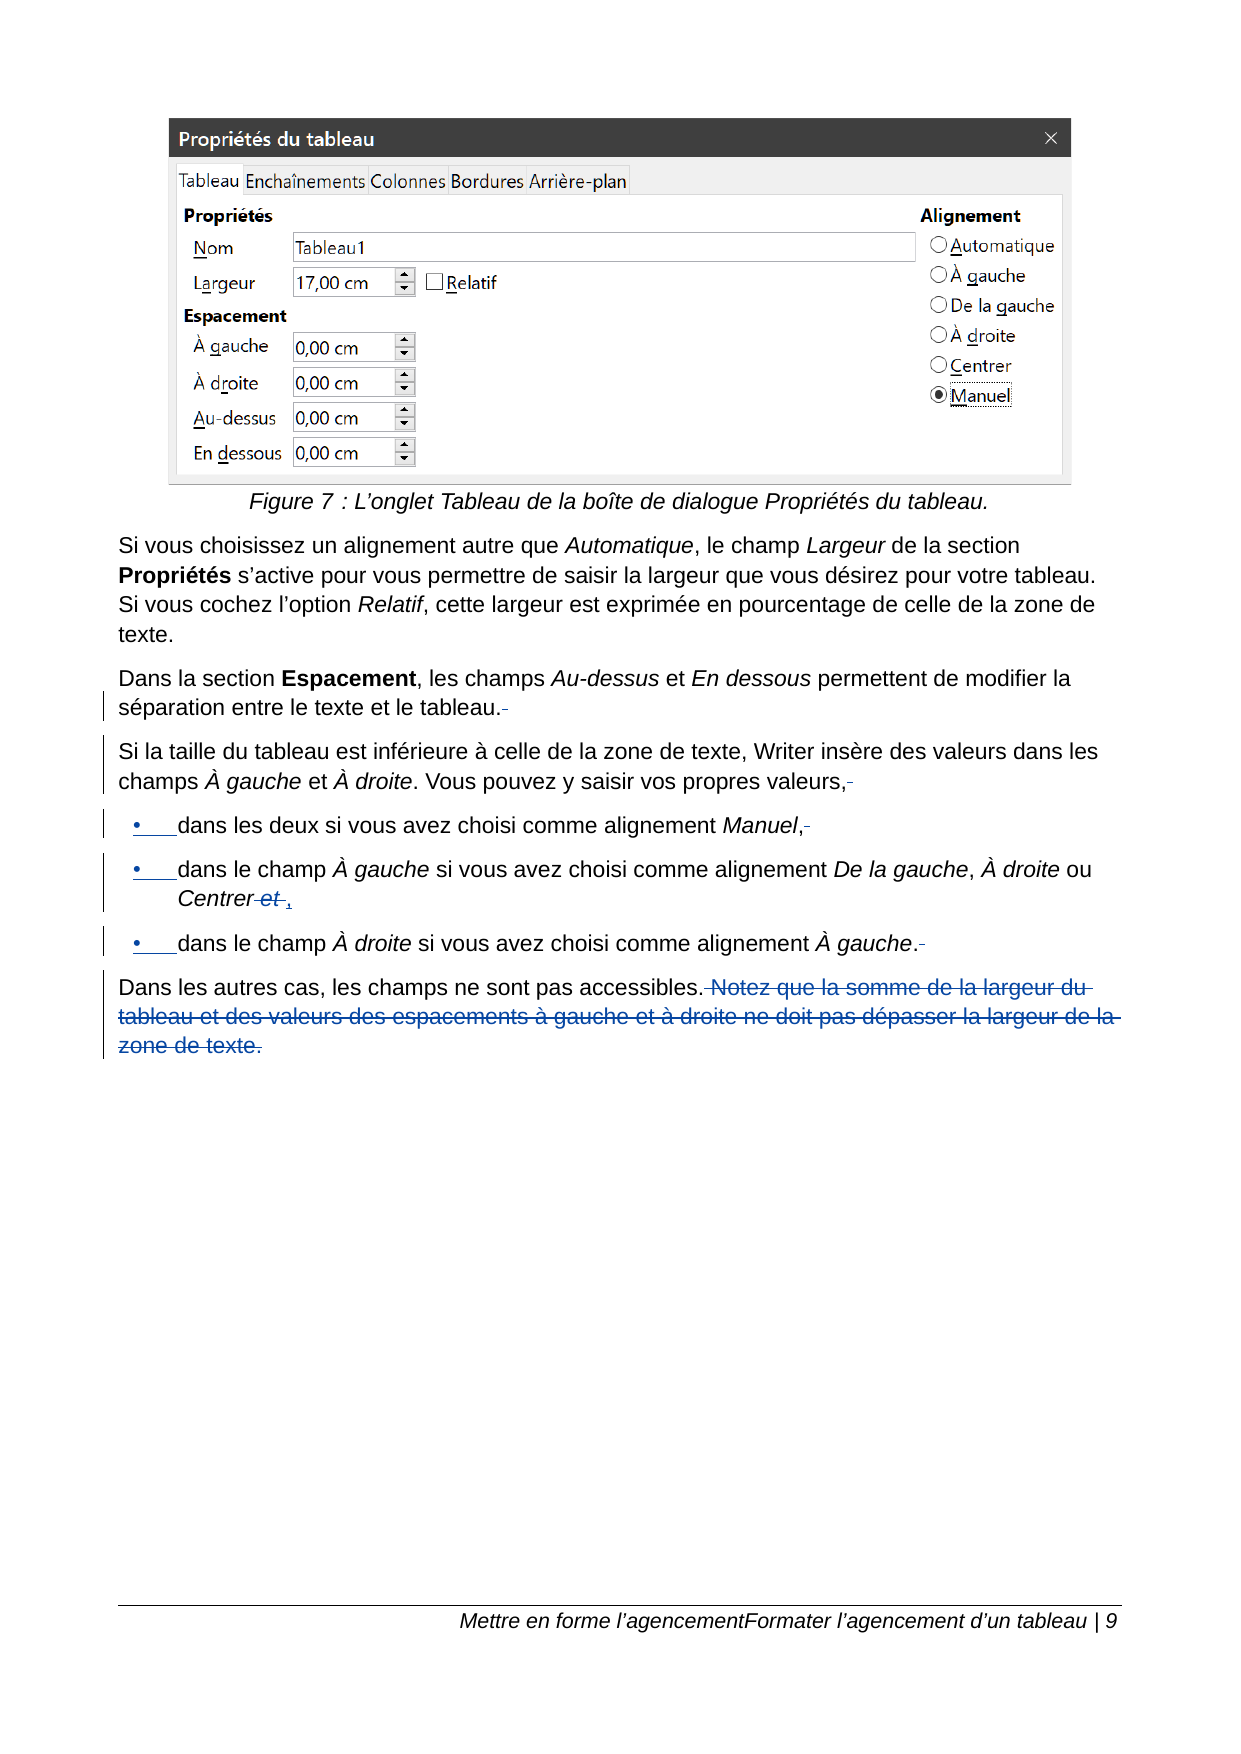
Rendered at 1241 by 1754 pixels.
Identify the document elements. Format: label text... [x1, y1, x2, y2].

text Dans les autres cas, les champs ne sont pas accessibles. [118, 970, 1122, 1059]
list dans les deux si vous avez choisi comme alignement Manuel, [133, 809, 1122, 838]
picture [168, 118, 1072, 485]
text Si la taille du tableau est inférieure à celle de la zone de texte, Writer insère des valeurs dans les champs À gauche et À droite. Vous pouvez y saisir vos propres valeurs, [118, 735, 1122, 794]
text Si vous choisissez un alignement autre que Automatique, le champ Largeur de la section Propriétés s’active pour vous permettre de saisir la largeur que vous désirez pour votre tableau. Si vous cochez l’option Relatif, cette largeur est exprimée en pourcentage de celle de la zone de texte. [118, 529, 1122, 647]
list dans le champ À gauche si vous avez choisi comme alignement De la gauche, À droite ou Centrer, [133, 853, 1122, 912]
text Dans la section Espacement, les champs Au-dessus et En dessous permettent de modifier la séparation entre le texte et le tableau. [118, 662, 1122, 721]
text Figure 7 : L’onglet Tableau de la boîte de dialogue Propriétés du tableau. [118, 485, 1122, 514]
list dans le champ À droite si vous avez choisi comme alignement À gauche. [133, 926, 1122, 956]
